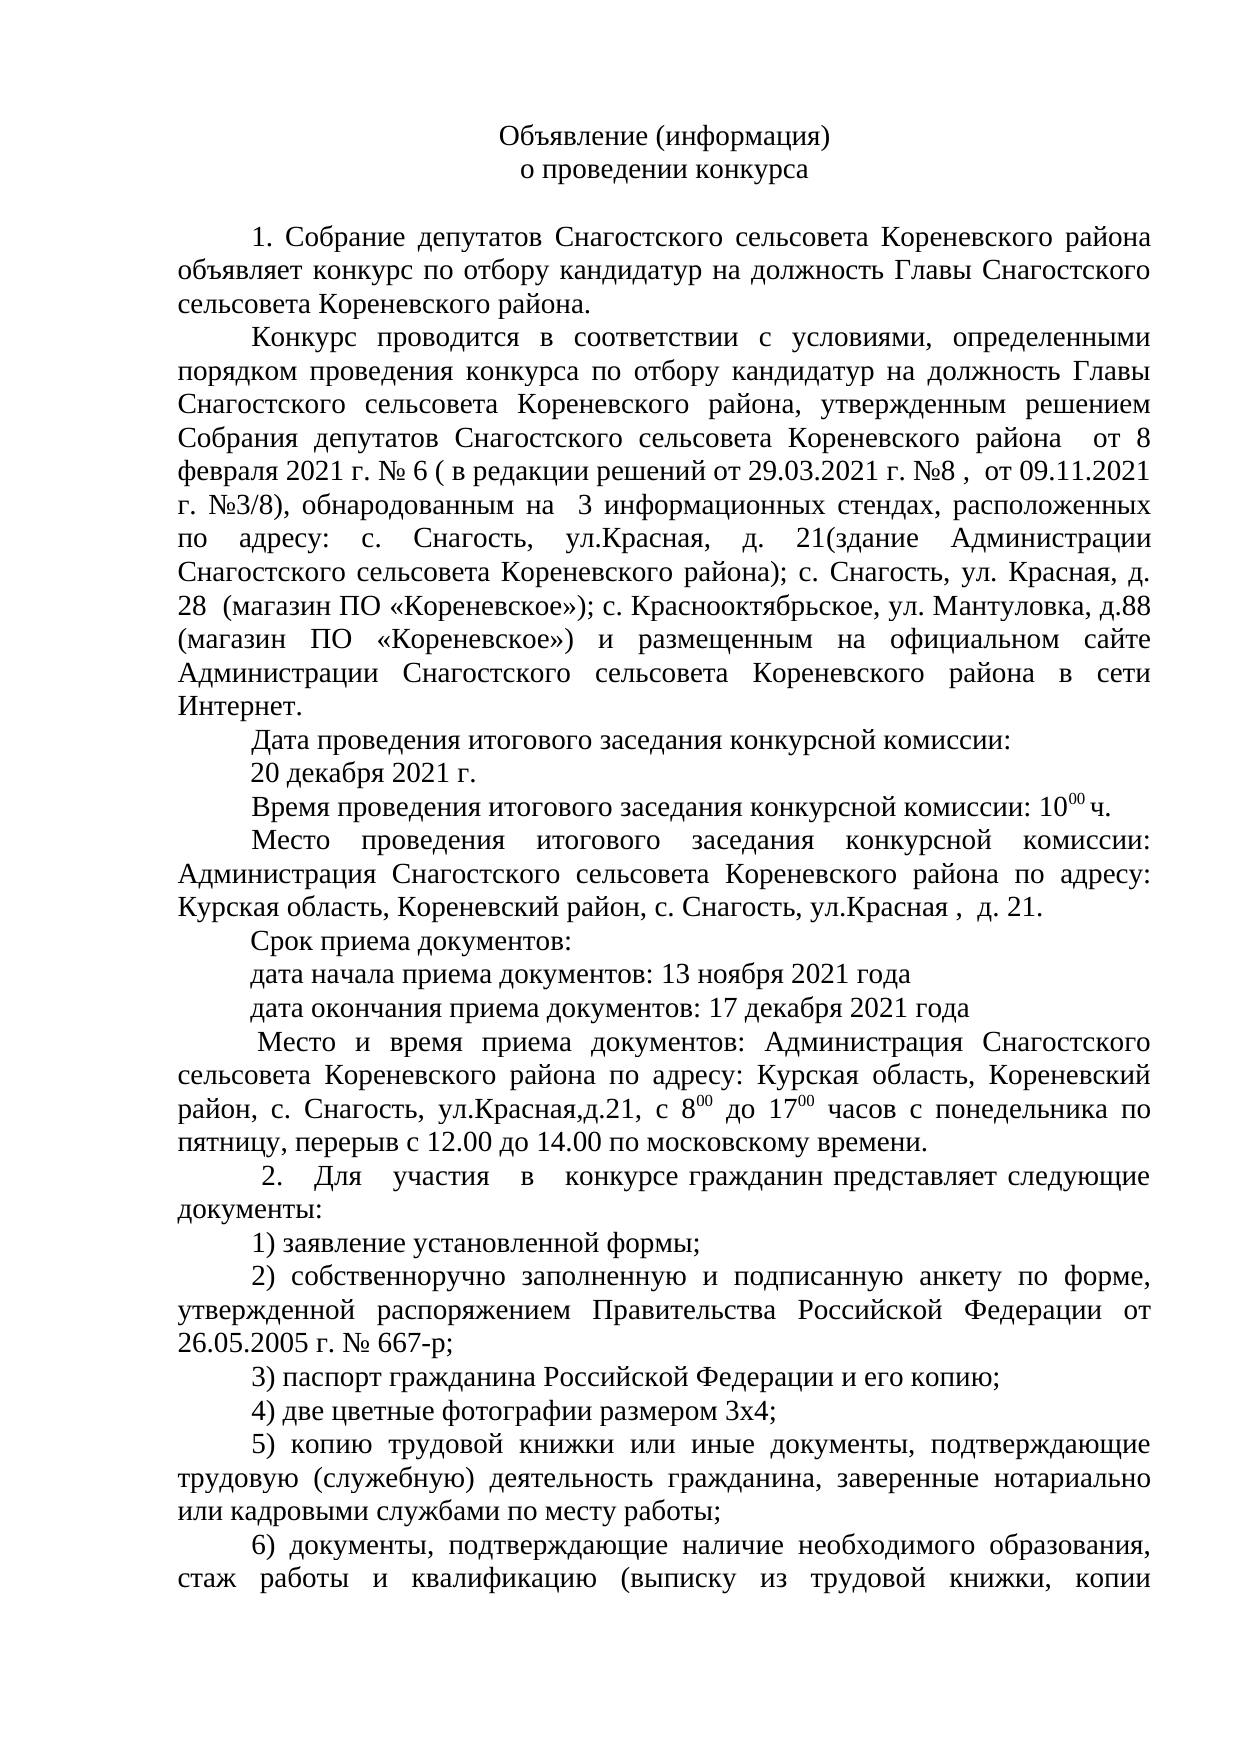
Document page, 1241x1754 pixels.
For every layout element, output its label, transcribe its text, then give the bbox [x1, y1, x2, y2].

text 5) копию трудовой книжки или иные документы, подтверждающие трудовую (служебную) деятельность гражданина, заверенные нотариально или кадровыми службами по месту работы; [177, 1426, 1152, 1527]
text 2) собственноручно заполненную и подписанную анкету по форме, утвержденной распоряжением Правительства Российской Федерации от 26.05.2005 г. № 667-р; [177, 1258, 1152, 1359]
text Место проведения итогового заседания конкурсной комиссии: Администрация Снагостского сельсовета Кореневского района по адресу: Курская область, Кореневский район, с. Снагость, ул.Красная , д. 21. [177, 822, 1152, 923]
text 1) заявление установленной формы; [177, 1225, 1152, 1258]
text Место и время приема документов: Администрация Снагостского сельсовета Кореневского района по адресу: Курская область, Кореневский район, с. Снагость, ул.Красная,д.21, с 800 до 1700 часов с понедельника по пятницу, перерыв с 12.00 до 14.00 по московскому времени. [177, 1024, 1152, 1158]
text Дата проведения итогового заседания конкурсной комиссии: [177, 722, 1152, 755]
text 1. Собрание депутатов Снагостского сельсовета Кореневского района объявляет конкурс по отбору кандидатур на должность Главы Снагостского сельсовета Кореневского района. [177, 219, 1152, 319]
text Срок приема документов: [177, 923, 1152, 957]
text Время проведения итогового заседания конкурсной комиссии: 1000 ч. [177, 789, 1152, 822]
text 20 декабря 2021 г. [177, 755, 1152, 789]
text дата начала приема документов: 13 ноября 2021 года [177, 957, 1152, 990]
text Конкурс проводится в соответствии с условиями, определенными порядком проведения конкурса по отбору кандидатур на должность Главы Снагостского сельсовета Кореневского района, утвержденным решением Собрания депутатов Снагостского сельсовета Кореневского района от 8 февраля 2021 г. № 6 ( в редакции решений от 29.03.2021 г. №8 , от 09.11.2021 г. №3/8), обнародованным на 3 информационных стендах, расположенных по адресу: с. Снагость, ул.Красная, д. 21(здание Администрации Снагостского сельсовета Кореневского района); с. Снагость, ул. Красная, д. 28 (магазин ПО «Кореневское»); с. Краснооктябрьское, ул. Мантуловка, д.88 (магазин ПО «Кореневское») и размещенным на официальном сайте Администрации Снагостского сельсовета Кореневского района в сети Интернет. [177, 319, 1152, 722]
text 2. Для участия в конкурсе гражданин представляет следующие документы: [177, 1158, 1152, 1225]
text дата окончания приема документов: 17 декабря 2021 года [177, 990, 1152, 1024]
text о проведении конкурса [177, 152, 1152, 185]
text Объявление (информация) [177, 118, 1152, 152]
text 4) две цветные фотографии размером 3x4; [177, 1393, 1152, 1426]
text 3) паспорт гражданина Российской Федерации и его копию; [177, 1359, 1152, 1393]
text 6) документы, подтверждающие наличие необходимого образования, стаж работы и квалификацию (выписку из трудовой книжки, копии [177, 1527, 1152, 1594]
